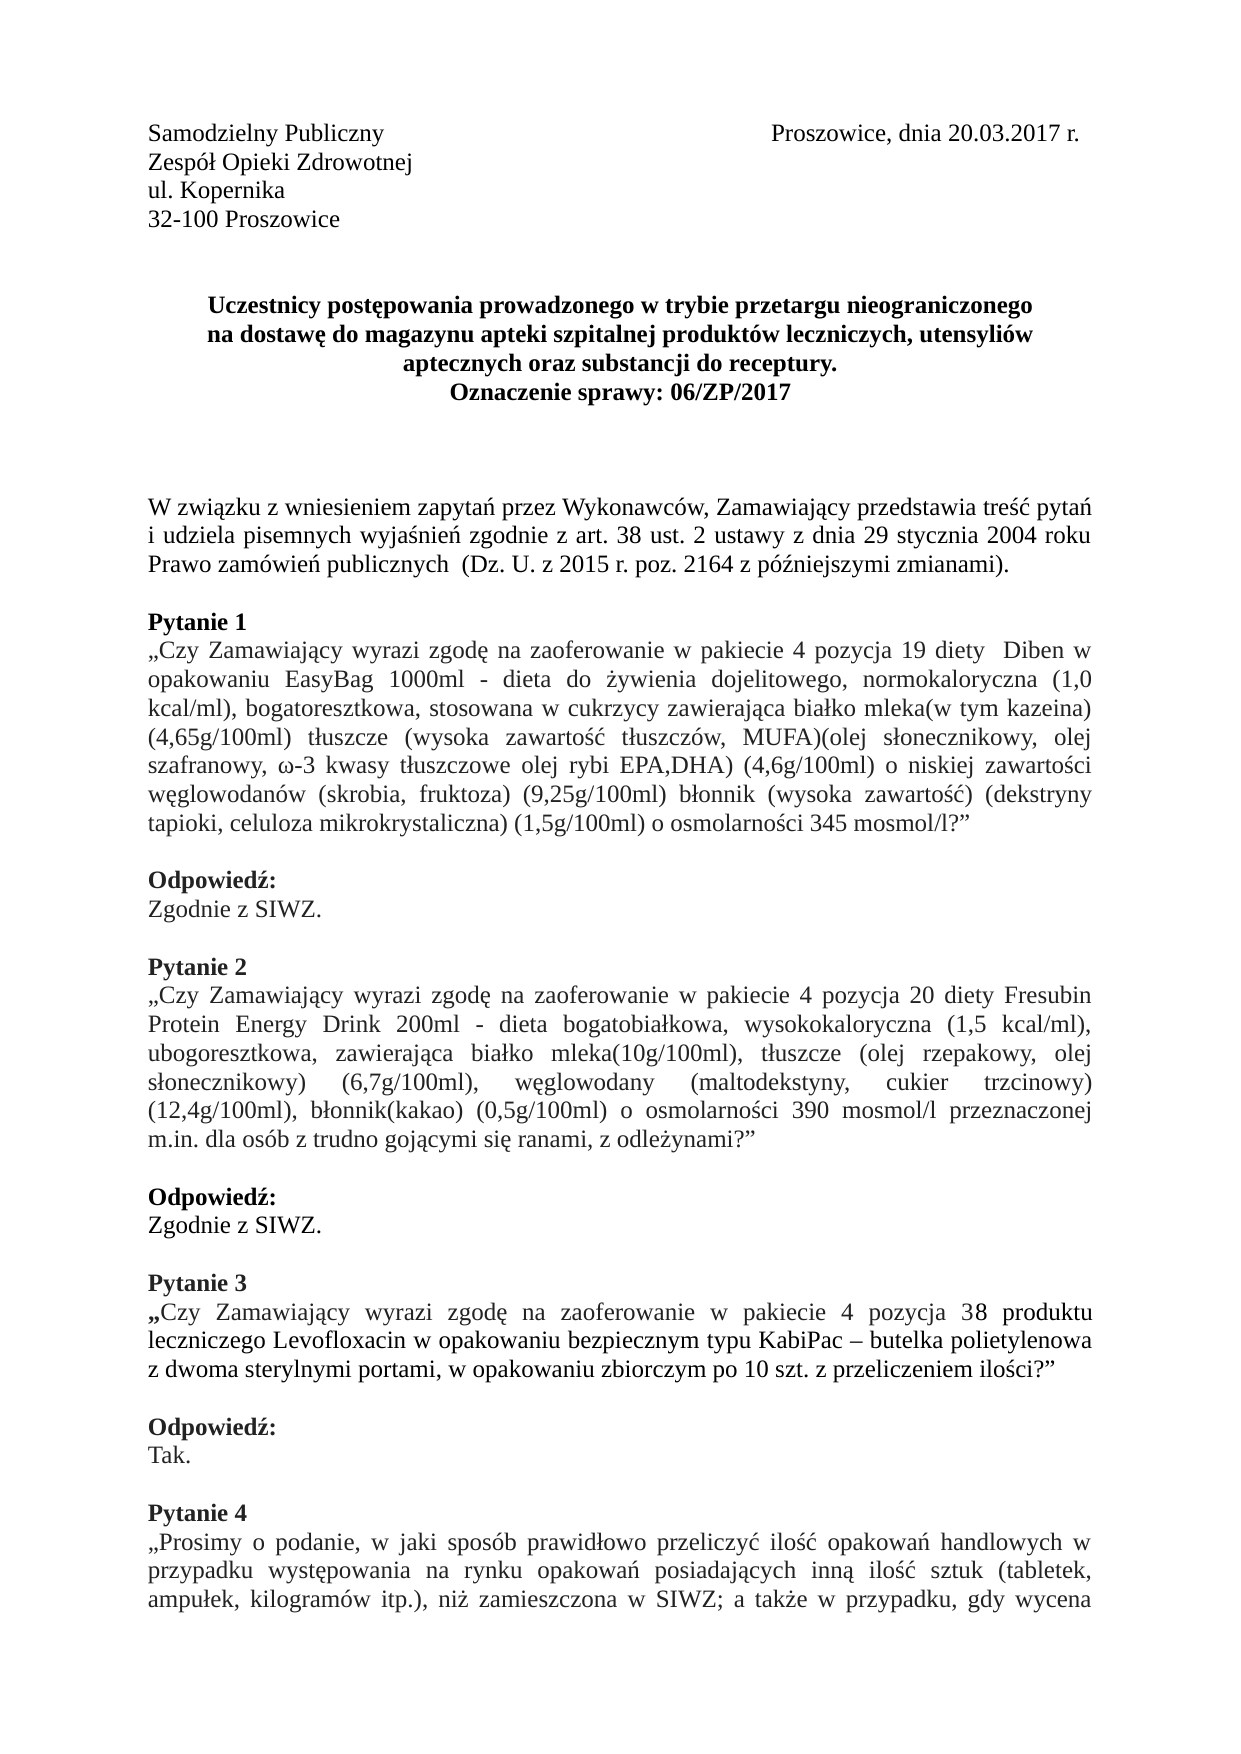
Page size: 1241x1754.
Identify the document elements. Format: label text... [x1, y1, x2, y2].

text Odpowiedź: [148, 1412, 1093, 1441]
text Oznaczenie sprawy: 06/ZP/2017 [148, 377, 1093, 406]
text Samodzielny Publiczny Proszowice, dnia 20.03.2017 r. [148, 118, 1093, 147]
text W związku z wniesieniem zapytań przez Wykonawców, Zamawiający przedstawia treść pytań i udziela pisemnych wyjaśnień zgodnie z art. 38 ust. 2 ustawy z dnia 29 stycznia 2004 roku Prawo zamówień publicznych (Dz. U. z 2015 r. poz. 2164 z późniejszymi zmianami). [148, 492, 1093, 578]
text Odpowiedź: [148, 866, 1093, 894]
text Odpowiedź: [148, 1182, 1093, 1211]
text Pytanie 3 [148, 1268, 1093, 1297]
text 32-100 Proszowice [148, 204, 1093, 233]
text Pytanie 4 [148, 1498, 1093, 1527]
text „Czy Zamawiający wyrazi zgodę na zaoferowanie w pakiecie 4 pozycja 38 produktu leczniczego Levofloxacin w opakowaniu bezpiecznym typu KabiPac – butelka polietylenowa z dwoma sterylnymi portami, w opakowaniu zbiorczym po 10 szt. z przeliczeniem ilości?” [148, 1297, 1093, 1383]
text ul. Kopernika [148, 176, 1093, 204]
text Zgodnie z SIWZ. [148, 1211, 1093, 1239]
text „Czy Zamawiający wyrazi zgodę na zaoferowanie w pakiecie 4 pozycja 19 diety Diben w opakowaniu EasyBag 1000ml - dieta do żywienia dojelitowego, normokaloryczna (1,0 kcal/ml), bogatoresztkowa, stosowana w cukrzycy zawierająca białko mleka(w tym kazeina) (4,65g/100ml) tłuszcze (wysoka zawartość tłuszczów, MUFA)(olej słonecznikowy, olej szafranowy, ω-3 kwasy tłuszczowe olej rybi EPA,DHA) (4,6g/100ml) o niskiej zawartości węglowodanów (skrobia, fruktoza) (9,25g/100ml) błonnik (wysoka zawartość) (dekstryny tapioki, celuloza mikrokrystaliczna) (1,5g/100ml) o osmolarności 345 mosmol/l?” [148, 636, 1093, 837]
text „Prosimy o podanie, w jaki sposób prawidłowo przeliczyć ilość opakowań handlowych w przypadku występowania na rynku opakowań posiadających inną ilość sztuk (tabletek, ampułek, kilogramów itp.), niż zamieszczona w SIWZ; a także w przypadku, gdy wycena [148, 1527, 1093, 1613]
text Zespół Opieki Zdrowotnej [148, 147, 1093, 176]
text na dostawę do magazynu apteki szpitalnej produktów leczniczych, utensyliów aptecznych oraz substancji do receptury. [148, 319, 1093, 377]
text Zgodnie z SIWZ. [148, 894, 1093, 923]
text „Czy Zamawiający wyrazi zgodę na zaoferowanie w pakiecie 4 pozycja 20 diety Fresubin Protein Energy Drink 200ml - dieta bogatobiałkowa, wysokokaloryczna (1,5 kcal/ml), ubogoresztkowa, zawierająca białko mleka(10g/100ml), tłuszcze (olej rzepakowy, olej słonecznikowy) (6,7g/100ml), węglowodany (maltodekstyny, cukier trzcinowy) (12,4g/100ml), błonnik(kakao) (0,5g/100ml) o osmolarności 390 mosmol/l przeznaczonej m.in. dla osób z trudno gojącymi się ranami, z odleżynami?” [148, 981, 1093, 1153]
text Pytanie 1 [148, 607, 1093, 636]
text Tak. [148, 1441, 1093, 1469]
text Pytanie 2 [148, 952, 1093, 981]
text Uczestnicy postępowania prowadzonego w trybie przetargu nieograniczonego [148, 291, 1093, 319]
